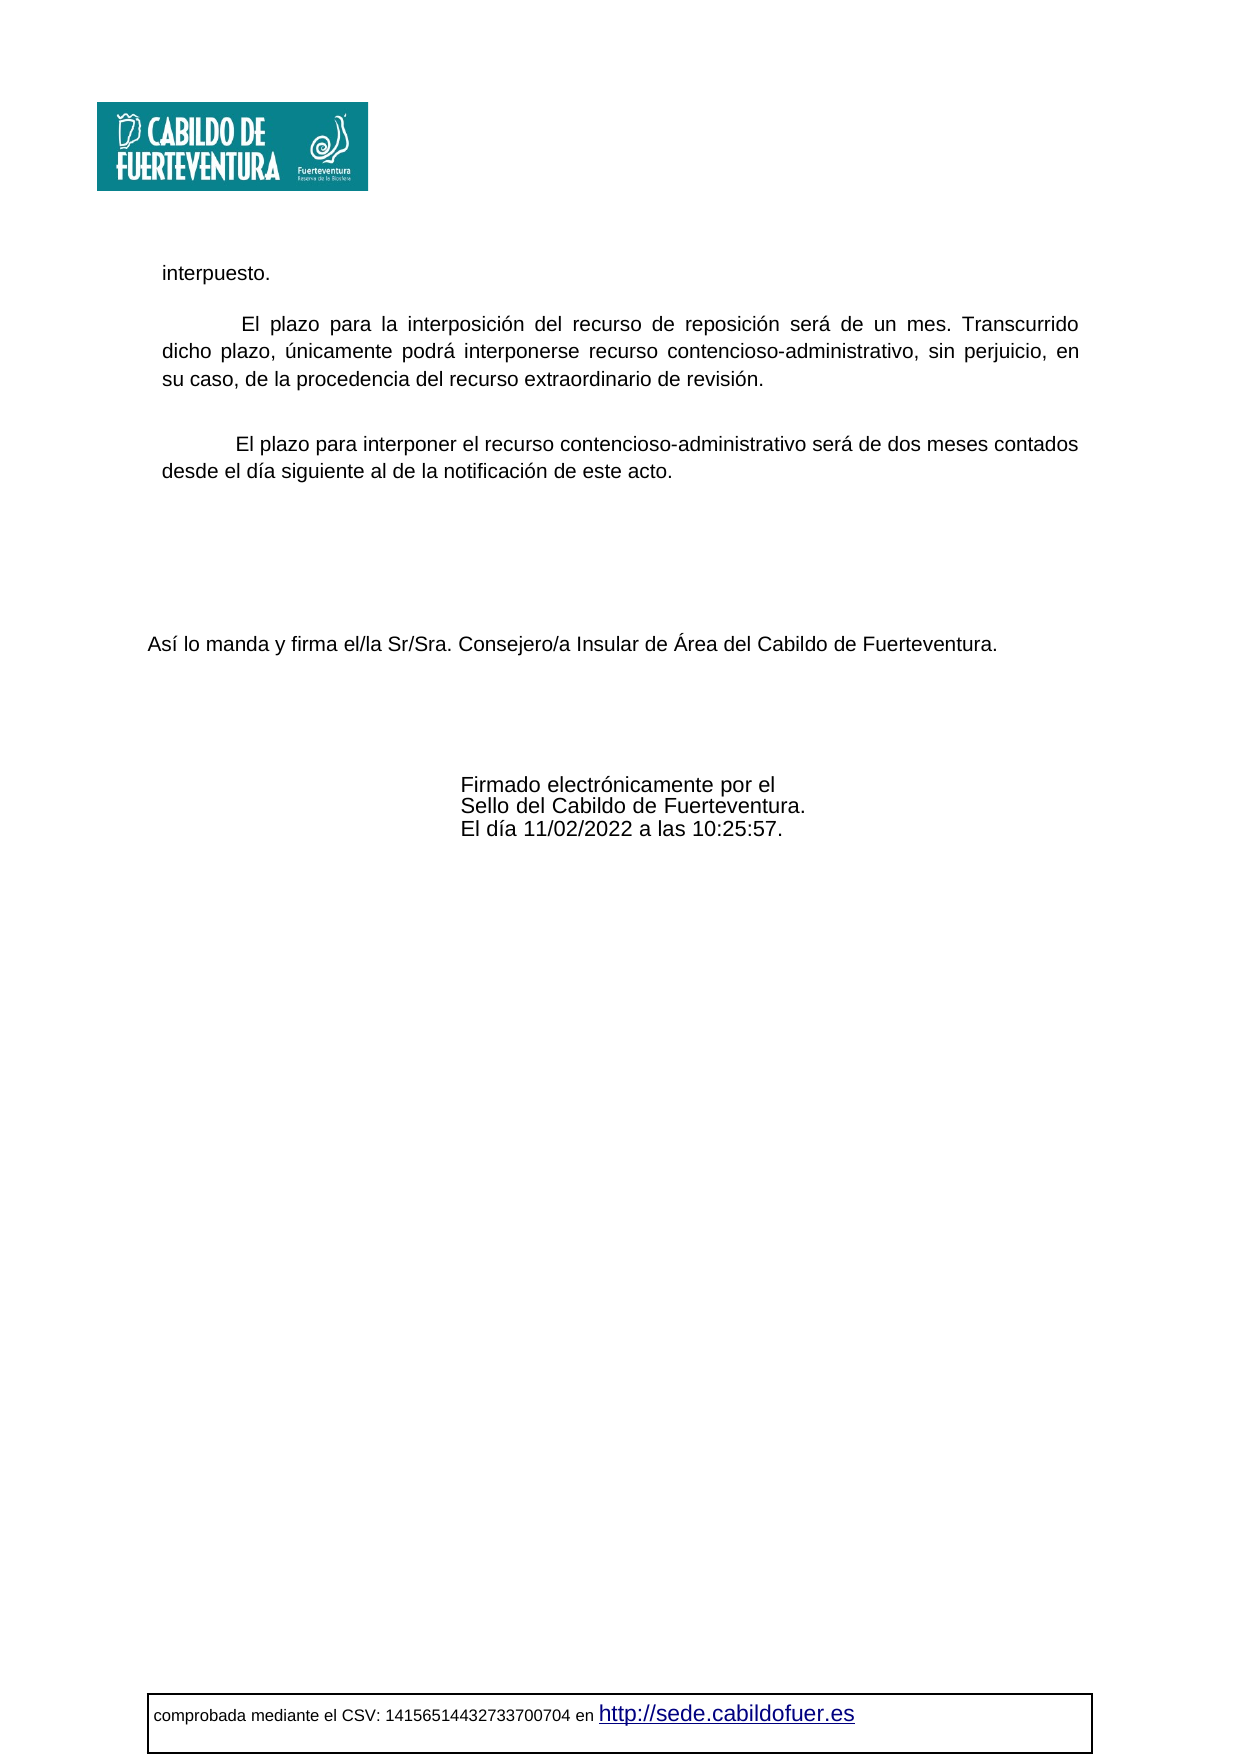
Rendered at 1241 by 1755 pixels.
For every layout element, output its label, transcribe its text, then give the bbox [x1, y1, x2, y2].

text interpuesto. [162, 260, 1105, 284]
text Firmado electrónicamente por el Sello del Cabildo de Fuerteventura. El día 11/02/2022 a las 10:25:57. [460, 775, 820, 841]
text Así lo manda y firma el/la Sr/Sra. Consejero/a Insular de Área del Cabildo de Fuerteventura. [147, 631, 1105, 655]
text El plazo para la interposición del recurso de reposición será de un mes. Transcurrido dicho plazo, únicamente podrá interponerse recurso contencioso-administrativo, sin perjuicio, en su caso, de la procedencia del recurso extraordinario de revisión. [162, 312, 1079, 391]
text El plazo para interponer el recurso contencioso-administrativo será de dos meses contados desde el día siguiente al de la notificación de este acto. [162, 432, 1079, 483]
